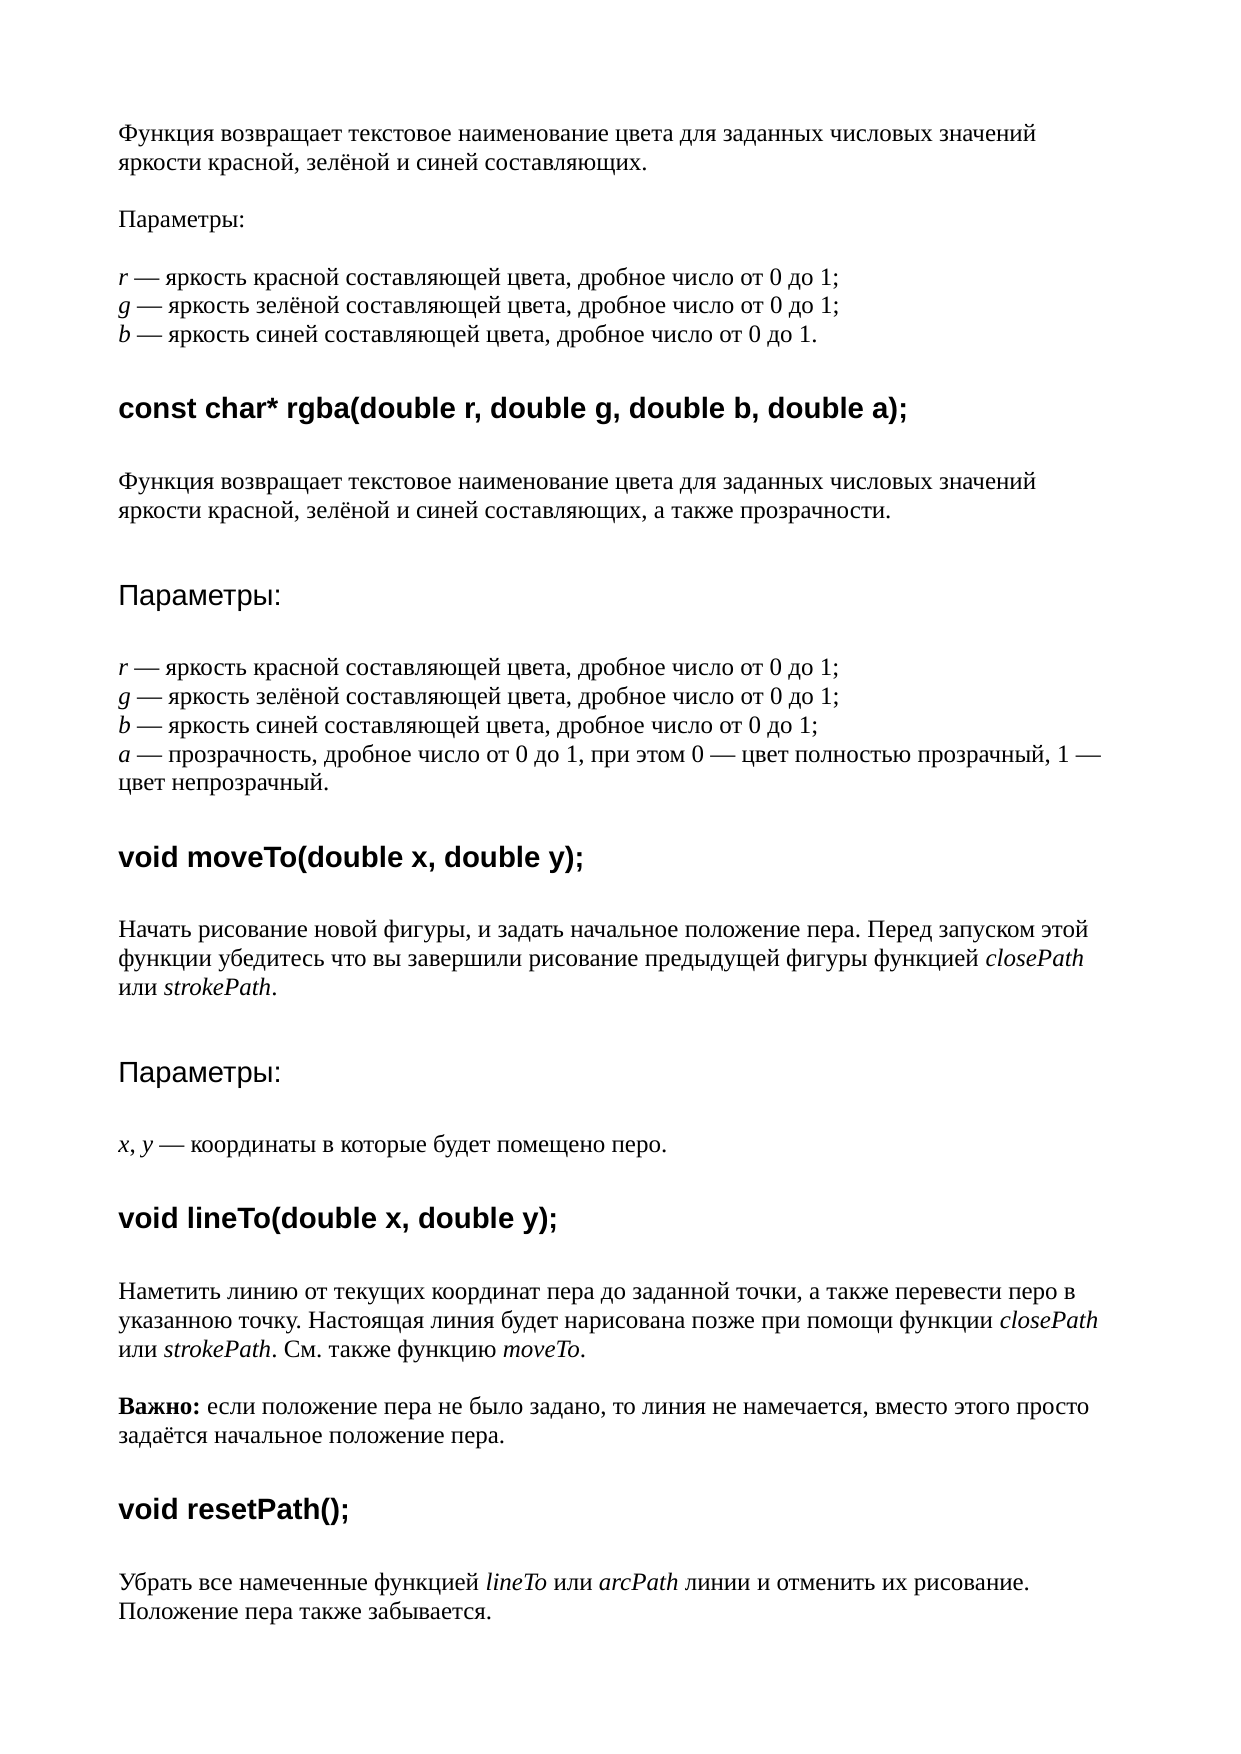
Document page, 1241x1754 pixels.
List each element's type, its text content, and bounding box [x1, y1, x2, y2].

text Наметить линию от текущих координат пера до заданной точки, а также перевести перо в указанною точку. Настоящая линия будет нарисована позже при помощи функции closePath или strokePath. См. также функцию moveTo. [118, 1276, 1122, 1363]
subtitle const char* rgba(double r, double g, double b, double a); [118, 391, 1122, 425]
text Функция возвращает текстовое наименование цвета для заданных числовых значений яркости красной, зелёной и синей составляющих, а также прозрачности. [118, 466, 1122, 524]
text a — прозрачность, дробное число от 0 до 1, при этом 0 — цвет полностью прозрачный, 1 — цвет непрозрачный. [118, 739, 1122, 796]
text Начать рисование новой фигуры, и задать начальное положение пера. Перед запуском этой функции убедитесь что вы завершили рисование предыдущей фигуры функцией closePath или strokePath. [118, 914, 1122, 1001]
subtitle Параметры: [118, 1054, 1122, 1088]
subtitle void resetPath(); [118, 1492, 1122, 1526]
text b — яркость синей составляющей цвета, дробное число от 0 до 1. [118, 319, 1122, 348]
text r — яркость красной составляющей цвета, дробное число от 0 до 1; [118, 262, 1122, 291]
text r — яркость красной составляющей цвета, дробное число от 0 до 1; [118, 652, 1122, 681]
subtitle void lineTo(double x, double y); [118, 1201, 1122, 1235]
text Функция возвращает текстовое наименование цвета для заданных числовых значений яркости красной, зелёной и синей составляющих. [118, 118, 1122, 176]
subtitle void moveTo(double x, double y); [118, 839, 1122, 873]
text g — яркость зелёной составляющей цвета, дробное число от 0 до 1; [118, 291, 1122, 319]
text Важно: если положение пера не было задано, то линия не намечается, вместо этого просто задаётся начальное положение пера. [118, 1391, 1122, 1449]
text g — яркость зелёной составляющей цвета, дробное число от 0 до 1; [118, 681, 1122, 710]
subtitle Параметры: [118, 578, 1122, 611]
text Параметры: [118, 204, 1122, 233]
text x, y — координаты в которые будет помещено перо. [118, 1129, 1122, 1158]
text b — яркость синей составляющей цвета, дробное число от 0 до 1; [118, 710, 1122, 739]
text Убрать все намеченные функцией lineTo или arcPath линии и отменить их рисование. Положение пера также забывается. [118, 1567, 1122, 1625]
